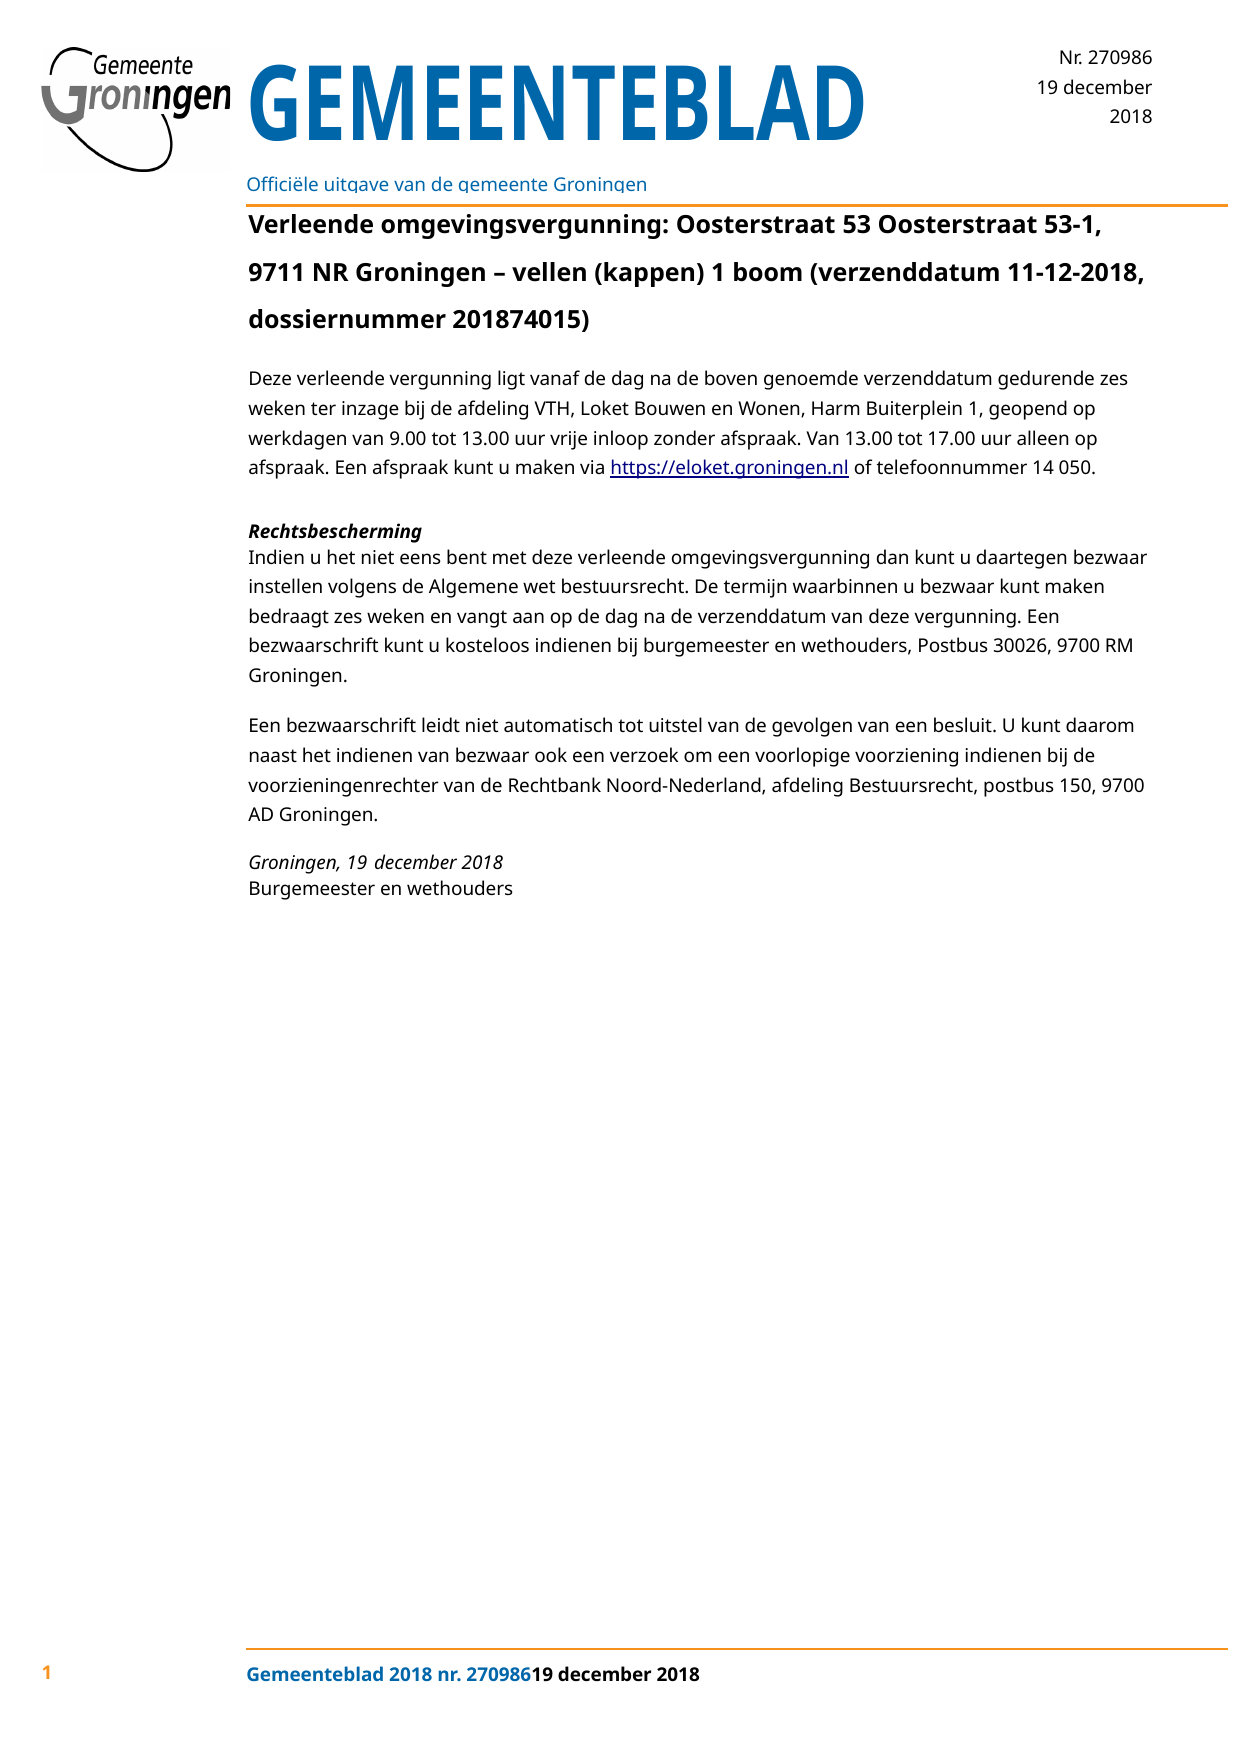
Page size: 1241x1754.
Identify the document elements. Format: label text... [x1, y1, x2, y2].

picture [41, 47, 231, 172]
text Een bezwaarschrift leidt niet automatisch tot uitstel van de gevolgen van een besluit. U kunt daarom naast het indienen van bezwaar ook een verzoek om een voorlopige voorziening indienen bij de voorzieningenrechter van de Rechtbank Noord-Nederland, afdeling Bestuursrecht, postbus 150, 9700 AD Groningen. [248, 713, 1152, 827]
text Groningen, 19 december 2018 [248, 849, 1152, 875]
text Indien u het niet eens bent met deze verleende omgevingsvergunning dan kunt u daartegen bezwaar instellen volgens de Algemene wet bestuursrecht. De termijn waarbinnen u bezwaar kunt maken bedraagt zes weken en vangt aan op de dag na de verzenddatum van deze vergunning. Een bezwaarschrift kunt u kosteloos indienen bij burgemeester en wethouders, Postbus 30026, 9700 RM Groningen. [248, 544, 1152, 688]
text Deze verleende vergunning ligt vanaf de dag na de boven genoemde verzenddatum gedurende zes weken ter inzage bij de afdeling VTH, Loket Bouwen en Wonen, Harm Buiterplein 1, geopend op werkdagen van 9.00 tot 13.00 uur vrije inloop zonder afspraak. Van 13.00 tot 17.00 uur alleen op afspraak. Een afspraak kunt u maken via https://eloket.groningen.nl of telefoonnummer 14 050. [248, 366, 1152, 480]
text Verleende omgevingsvergunning: Oosterstraat 53 Oosterstraat 53-1, 9711 NR Groningen – vellen (kappen) 1 boom (verzenddatum 11-12-2018, dossiernummer 201874015) [248, 207, 1152, 336]
text Burgemeester en wethouders [248, 875, 1152, 901]
text Rechtsbescherming [248, 518, 1152, 544]
